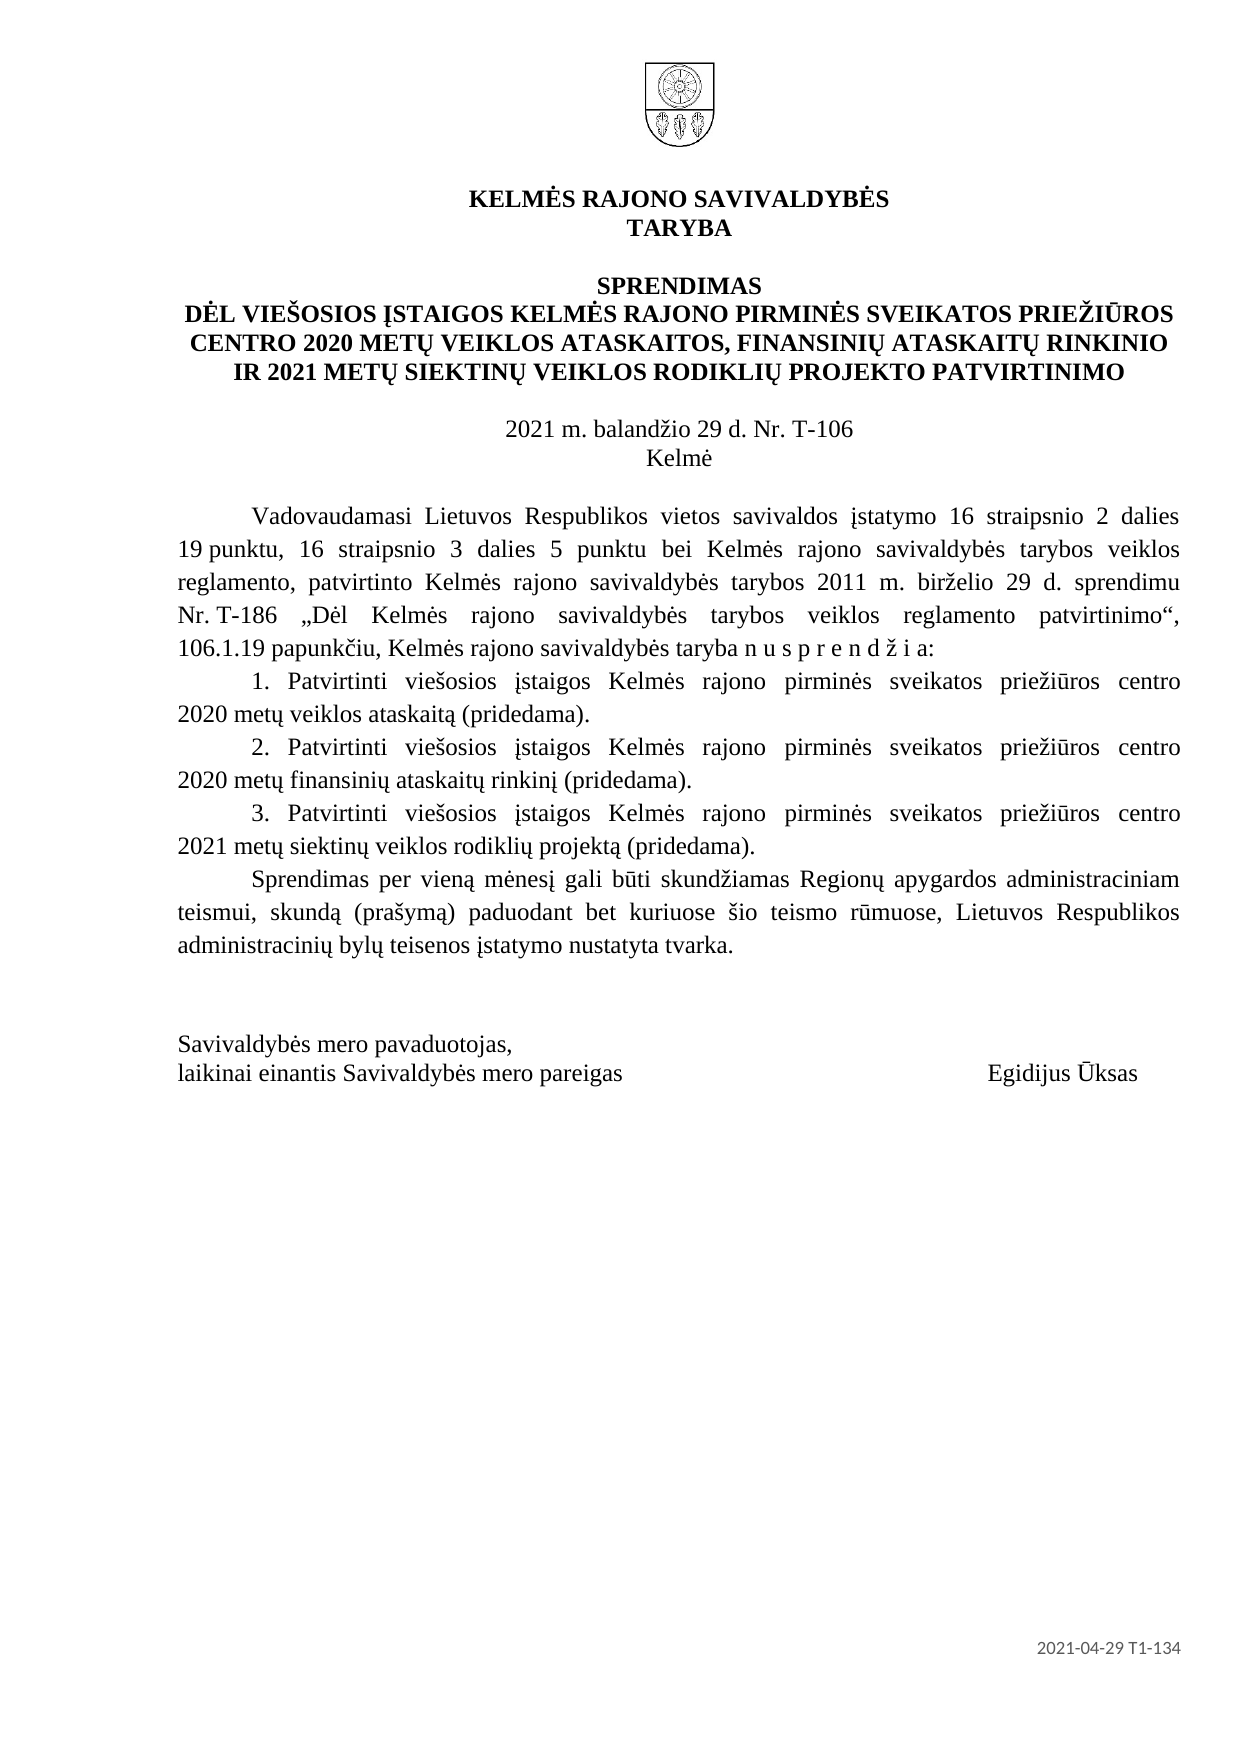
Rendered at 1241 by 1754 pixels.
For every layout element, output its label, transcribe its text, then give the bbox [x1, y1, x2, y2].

text Vadovaudamasi Lietuvos Respublikos vietos savivaldos įstatymo 16 straipsnio 2 dalies 19 punktu, 16 straipsnio 3 dalies 5 punktu bei Kelmės rajono savivaldybės tarybos veiklos reglamento, patvirtinto Kelmės rajono savivaldybės tarybos 2011 m. birželio 29 d. sprendimu Nr. T-186 „Dėl Kelmės rajono savivaldybės tarybos veiklos reglamento patvirtinimo“, 106.1.19 papunkčiu, Kelmės rajono savivaldybės taryba nusprendžia: [177, 501, 1181, 662]
text SPRENDIMAS [177, 271, 1181, 299]
text 3. Patvirtinti viešosios įstaigos Kelmės rajono pirminės sveikatos priežiūros centro 2021 metų siektinų veiklos rodiklių projektą (pridedama). [177, 798, 1181, 860]
text 2021 m. balandžio 29 d. Nr. T-106 [177, 414, 1181, 443]
text Savivaldybės mero pavaduotojas, [177, 1029, 1181, 1058]
text 2. Patvirtinti viešosios įstaigos Kelmės rajono pirminės sveikatos priežiūros centro 2020 metų finansinių ataskaitų rinkinį (pridedama). [177, 732, 1181, 794]
subtitle TARYBA [177, 213, 1181, 242]
subtitle KELMĖS RAJONO SAVIVALDYBĖS [177, 184, 1181, 213]
text Sprendimas per vieną mėnesį gali būti skundžiamas Regionų apygardos administraciniam teismui, skundą (prašymą) paduodant bet kuriuose šio teismo rūmuose, Lietuvos Respublikos administracinių bylų teisenos įstatymo nustatyta tvarka. [177, 864, 1181, 959]
text 1. Patvirtinti viešosios įstaigos Kelmės rajono pirminės sveikatos priežiūros centro 2020 metų veiklos ataskaitą (pridedama). [177, 666, 1181, 728]
text Kelmė [177, 443, 1181, 472]
text DĖL VIEŠOSIOS ĮSTAIGOS KELMĖS rajono PIRMINĖS SVEIKATOS PRIEŽIŪROS CENTRO 2020 METŲ VEIKLOS ATASKAITOS, FINANSINIŲ ATASKAITŲ RINKINIO IR 2021 METŲ SIEKTINŲ VEIKLOS RODIKLIŲ PROJEKTO PATVIRTINIMO [177, 299, 1181, 386]
text laikinai einantis Savivaldybės mero pareigas Egidijus Ūksas [177, 1058, 1181, 1087]
